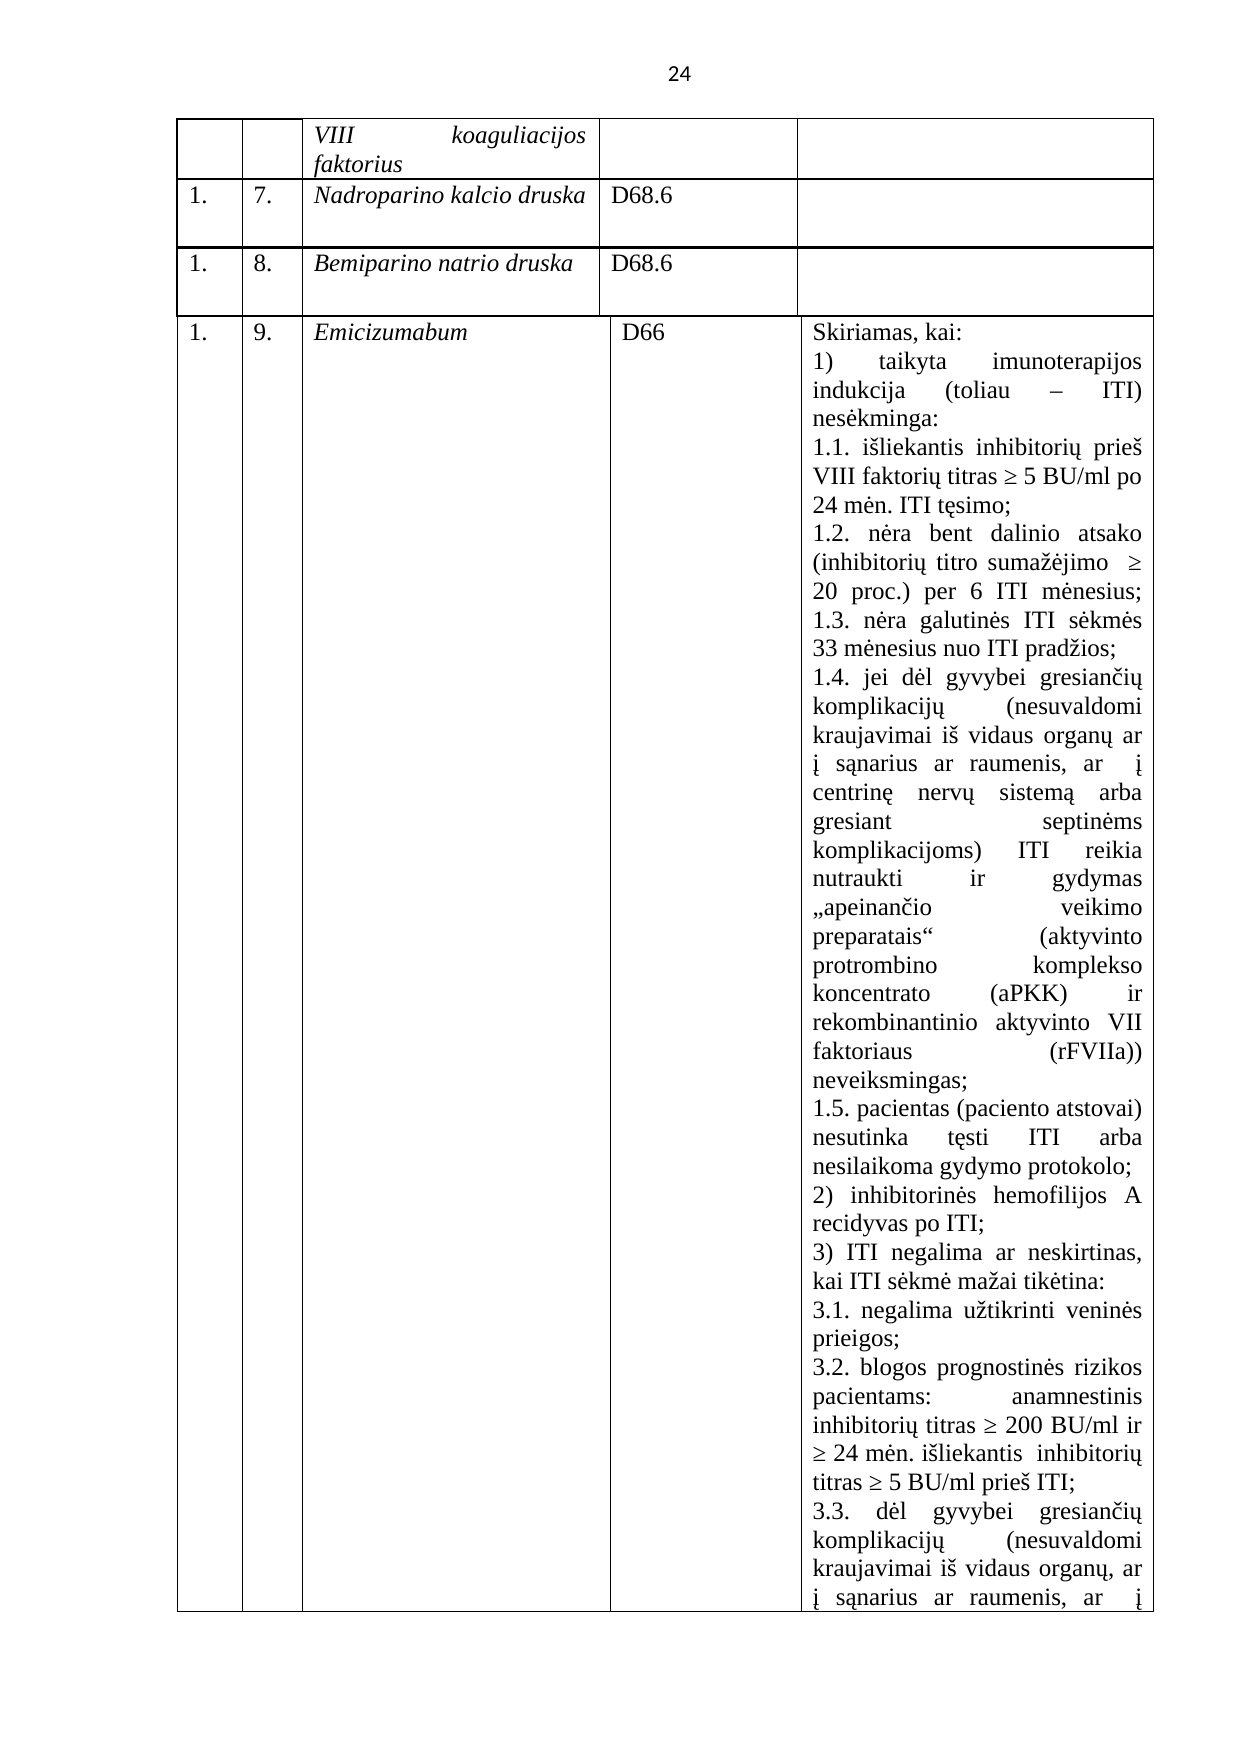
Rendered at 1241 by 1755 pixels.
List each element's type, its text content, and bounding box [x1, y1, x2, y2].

table_cell D68.6 [600, 249, 797, 315]
table_cell 8. [243, 249, 302, 315]
table_cell [798, 180, 1153, 246]
table_cell Bemiparino natrio druska [303, 249, 599, 315]
table_cell Emicizumabum [303, 317, 610, 1611]
table_cell [178, 120, 242, 178]
table_cell [798, 119, 1153, 178]
table_cell [243, 120, 302, 178]
table_cell 9. [243, 317, 302, 1611]
table_cell 7. [243, 180, 302, 246]
table_cell 1. [178, 180, 242, 246]
table_cell 1. [178, 317, 242, 1611]
table_cell D66 [611, 317, 801, 1611]
table_cell D68.6 [600, 180, 797, 246]
table_cell [600, 119, 797, 178]
table_cell Nadroparino kalcio druska [303, 180, 599, 246]
table_cell VIII koaguliacijos faktorius [303, 119, 599, 178]
table_cell 1. [178, 249, 242, 315]
table_cell Skiriamas, kai: 1) taikyta imunoterapijos indukcija (toliau – ITI) nesėkminga: 1.1. išliekantis inhibitorių prieš VIII faktorių titras ≥ 5 BU/ml po 24 mėn. ITI tęsimo; 1.2. nėra bent dalinio atsako (inhibitorių titro sumažėjimo ≥ 20 proc.) per 6 ITI mėnesius; 1.3. nėra galutinės ITI sėkmės 33 mėnesius nuo ITI pradžios; 1.4. jei dėl gyvybei gresiančių komplikacijų (nesuvaldomi kraujavimai iš vidaus organų ar į sąnarius ar raumenis, ar į centrinę nervų sistemą arba gresiant septinėms komplikacijoms) ITI reikia nutraukti ir gydymas „apeinančio veikimo preparatais“ (aktyvinto protrombino komplekso koncentrato (aPKK) ir rekombinantinio aktyvinto VII faktoriaus (rFVIIa)) neveiksmingas; 1.5. pacientas (paciento atstovai) nesutinka tęsti ITI arba nesilaikoma gydymo protokolo; 2) inhibitorinės hemofilijos A recidyvas po ITI; 3) ITI negalima ar neskirtinas, kai ITI sėkmė mažai tikėtina: 3.1. negalima užtikrinti veninės prieigos; 3.2. blogos prognostinės rizikos pacientams: anamnestinis inhibitorių titras ≥ 200 BU/ml ir ≥ 24 mėn. išliekantis inhibitorių titras ≥ 5 BU/ml prieš ITI; 3.3. dėl gyvybei gresiančių komplikacijų (nesuvaldomi kraujavimai iš vidaus organų, ar į sąnarius ar raumenis, ar į [802, 317, 1153, 1611]
table_cell [798, 249, 1153, 315]
